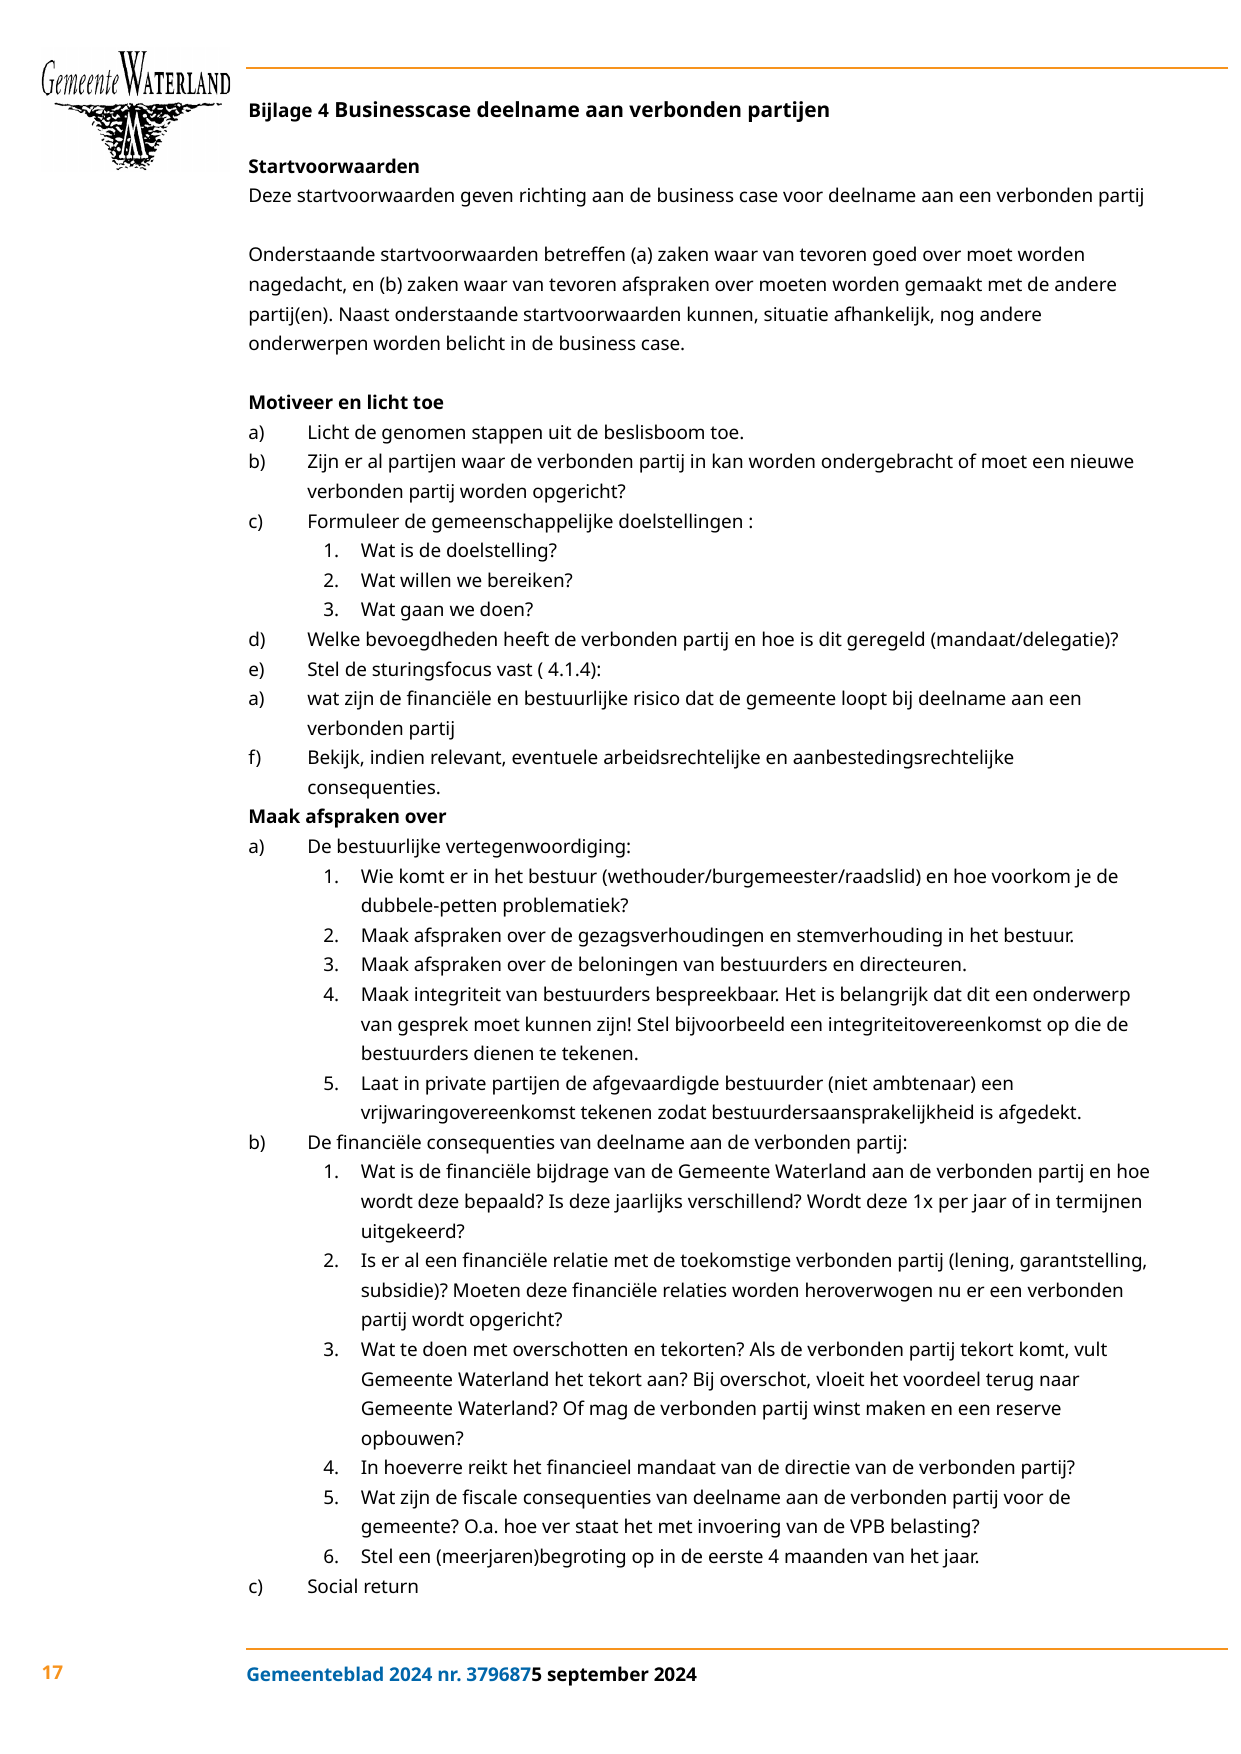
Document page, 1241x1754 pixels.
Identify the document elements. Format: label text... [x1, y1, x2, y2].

list Maak afspraken over de gezagsverhoudingen en stemverhouding in het bestuur. [323, 922, 1152, 948]
list Welke bevoegdheden heeft de verbonden partij en hoe is dit geregeld (mandaat/delegatie)? [248, 626, 1152, 652]
list Laat in private partijen de afgevaardigde bestuurder (niet ambtenaar) een vrijwaringovereenkomst tekenen zodat bestuurdersaansprakelijkheid is afgedekt. [323, 1070, 1152, 1125]
list Stel een (meerjaren)begroting op in de eerste 4 maanden van het jaar. [323, 1543, 1152, 1569]
list Zijn er al partijen waar de verbonden partij in kan worden ondergebracht of moet een nieuwe verbonden partij worden opgericht? [248, 449, 1152, 504]
picture [41, 47, 231, 172]
list Bekijk, indien relevant, eventuele arbeidsrechtelijke en aanbestedingsrechtelijke consequenties. [248, 744, 1152, 800]
list Wat zijn de fiscale consequenties van deelname aan de verbonden partij voor de gemeente? O.a. hoe ver staat het met invoering van de VPB belasting? [323, 1484, 1152, 1539]
text Maak afspraken over [248, 804, 1152, 829]
list wat zijn de financiële en bestuurlijke risico dat de gemeente loopt bij deelname aan een verbonden partij [248, 685, 1152, 741]
text Onderstaande startvoorwaarden betreffen (a) zaken waar van tevoren goed over moet worden nagedacht, en (b) zaken waar van tevoren afspraken over moeten worden gemaakt met de andere partij(en). Naast onderstaande startvoorwaarden kunnen, situatie afhankelijk, nog andere onderwerpen worden belicht in de business case. [248, 242, 1152, 356]
list Wat te doen met overschotten en tekorten? Als de verbonden partij tekort komt, vult Gemeente Waterland het tekort aan? Bij overschot, vloeit het voordeel terug naar Gemeente Waterland? Of mag de verbonden partij winst maken en een reserve opbouwen? [323, 1336, 1152, 1451]
list Social return [248, 1573, 1152, 1599]
text Startvoorwaarden [248, 153, 1152, 179]
text Motiveer en licht toe [248, 389, 1152, 415]
text Deze startvoorwaarden geven richting aan de business case voor deelname aan een verbonden partij [248, 182, 1152, 208]
list Licht de genomen stappen uit de beslisboom toe. [248, 419, 1152, 445]
list Stel de sturingsfocus vast ( 4.1.4): [248, 656, 1152, 682]
list Maak integriteit van bestuurders bespreekbaar. Het is belangrijk dat dit een onderwerp van gesprek moet kunnen zijn! Stel bijvoorbeeld een integriteitovereenkomst op die de bestuurders dienen te tekenen. [323, 981, 1152, 1066]
list Formuleer de gemeenschappelijke doelstellingen : [248, 508, 1152, 534]
list In hoeverre reikt het financieel mandaat van de directie van de verbonden partij? [323, 1454, 1152, 1480]
list Wat gaan we doen? [323, 597, 1152, 622]
list De bestuurlijke vertegenwoordiging: [248, 833, 1152, 859]
list De financiële consequenties van deelname aan de verbonden partij: [248, 1129, 1152, 1155]
list Maak afspraken over de beloningen van bestuurders en directeuren. [323, 952, 1152, 977]
list Wie komt er in het bestuur (wethouder/burgemeester/raadslid) en hoe voorkom je de dubbele-petten problematiek? [323, 863, 1152, 918]
list Is er al een financiële relatie met de toekomstige verbonden partij (lening, garantstelling, subsidie)? Moeten deze financiële relaties worden heroverwogen nu er een verbonden partij wordt opgericht? [323, 1247, 1152, 1332]
list Wat is de doelstelling? [323, 537, 1152, 563]
text Bijlage 4 Businesscase deelname aan verbonden partijen [248, 95, 1152, 123]
list Wat is de financiële bijdrage van de Gemeente Waterland aan de verbonden partij en hoe wordt deze bepaald? Is deze jaarlijks verschillend? Wordt deze 1x per jaar of in termijnen uitgekeerd? [323, 1159, 1152, 1244]
list Wat willen we bereiken? [323, 567, 1152, 593]
